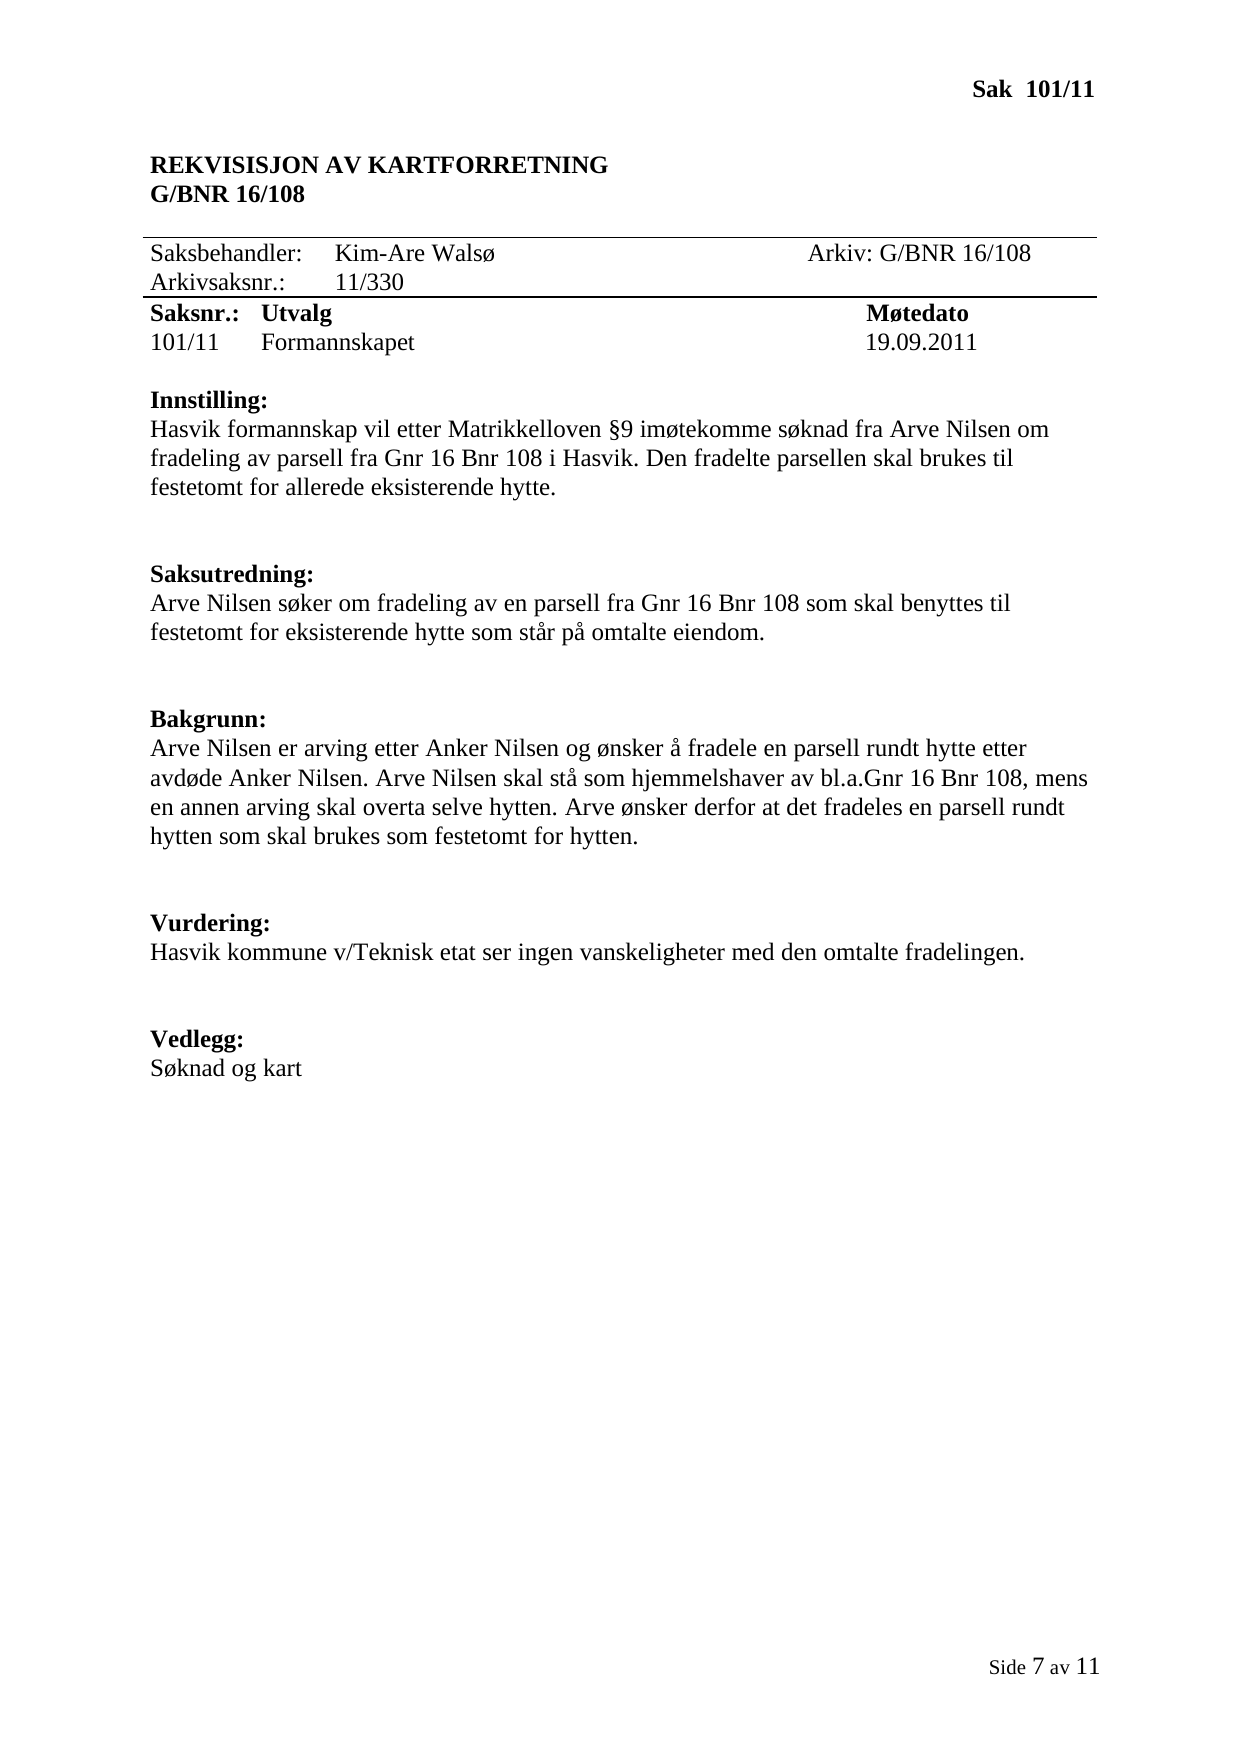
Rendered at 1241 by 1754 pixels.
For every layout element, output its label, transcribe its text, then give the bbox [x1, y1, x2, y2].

text Hasvik kommune v/Teknisk etat ser ingen vanskeligheter med den omtalte fradelingen. [150, 937, 1100, 966]
text Arve Nilsen søker om fradeling av en parsell fra Gnr 16 Bnr 108 som skal benyttes til festetomt for eksisterende hytte som står på omtalte eiendom. [150, 588, 1100, 646]
table_cell [1097, 267, 1107, 296]
table_cell Saksnr.: [143, 298, 253, 326]
text Vurdering: [150, 908, 1100, 937]
table_header Kim-Are Walsø [327, 238, 800, 267]
text Vedlegg: [150, 1024, 1100, 1053]
table_cell [569, 267, 800, 296]
text REKVISISJON AV KARTFORRETNING [150, 150, 1100, 179]
text Arve Nilsen er arving etter Anker Nilsen og ønsker å fradele en parsell rundt hytte etter avdøde Anker Nilsen. Arve Nilsen skal stå som hjemmelshaver av bl.a.Gnr 16 Bnr 108, mens en annen arving skal overta selve hytten. Arve ønsker derfor at det fradeles en parsell rundt hytten som skal brukes som festetomt for hytten. [150, 733, 1100, 849]
text Bakgrunn: [150, 704, 1100, 733]
text Innstilling: [150, 384, 1100, 414]
text Saksutredning: [150, 559, 1100, 588]
table_cell [800, 267, 1097, 296]
table_cell Arkivsaksnr.: [143, 267, 327, 296]
text Hasvik formannskap vil etter Matrikkelloven §9 imøtekomme søknad fra Arve Nilsen om fradeling av parsell fra Gnr 16 Bnr 108 i Hasvik. Den fradelte parsellen skal brukes til festetomt for allerede eksisterende hytte. [150, 414, 1100, 501]
table_header Arkiv: G/BNR 16/108 [800, 238, 1097, 267]
table_header [1097, 237, 1107, 267]
table_cell Utvalg [254, 298, 859, 326]
table_header Saksbehandler: [143, 238, 327, 267]
table_cell 11/330 [327, 267, 569, 296]
text G/BNR 16/108 [150, 179, 1100, 208]
text Søknad og kart [150, 1053, 1100, 1082]
text 101/11 Formannskapet 19.09.2011 [150, 326, 1100, 356]
table_cell Møtedato [859, 296, 1107, 326]
